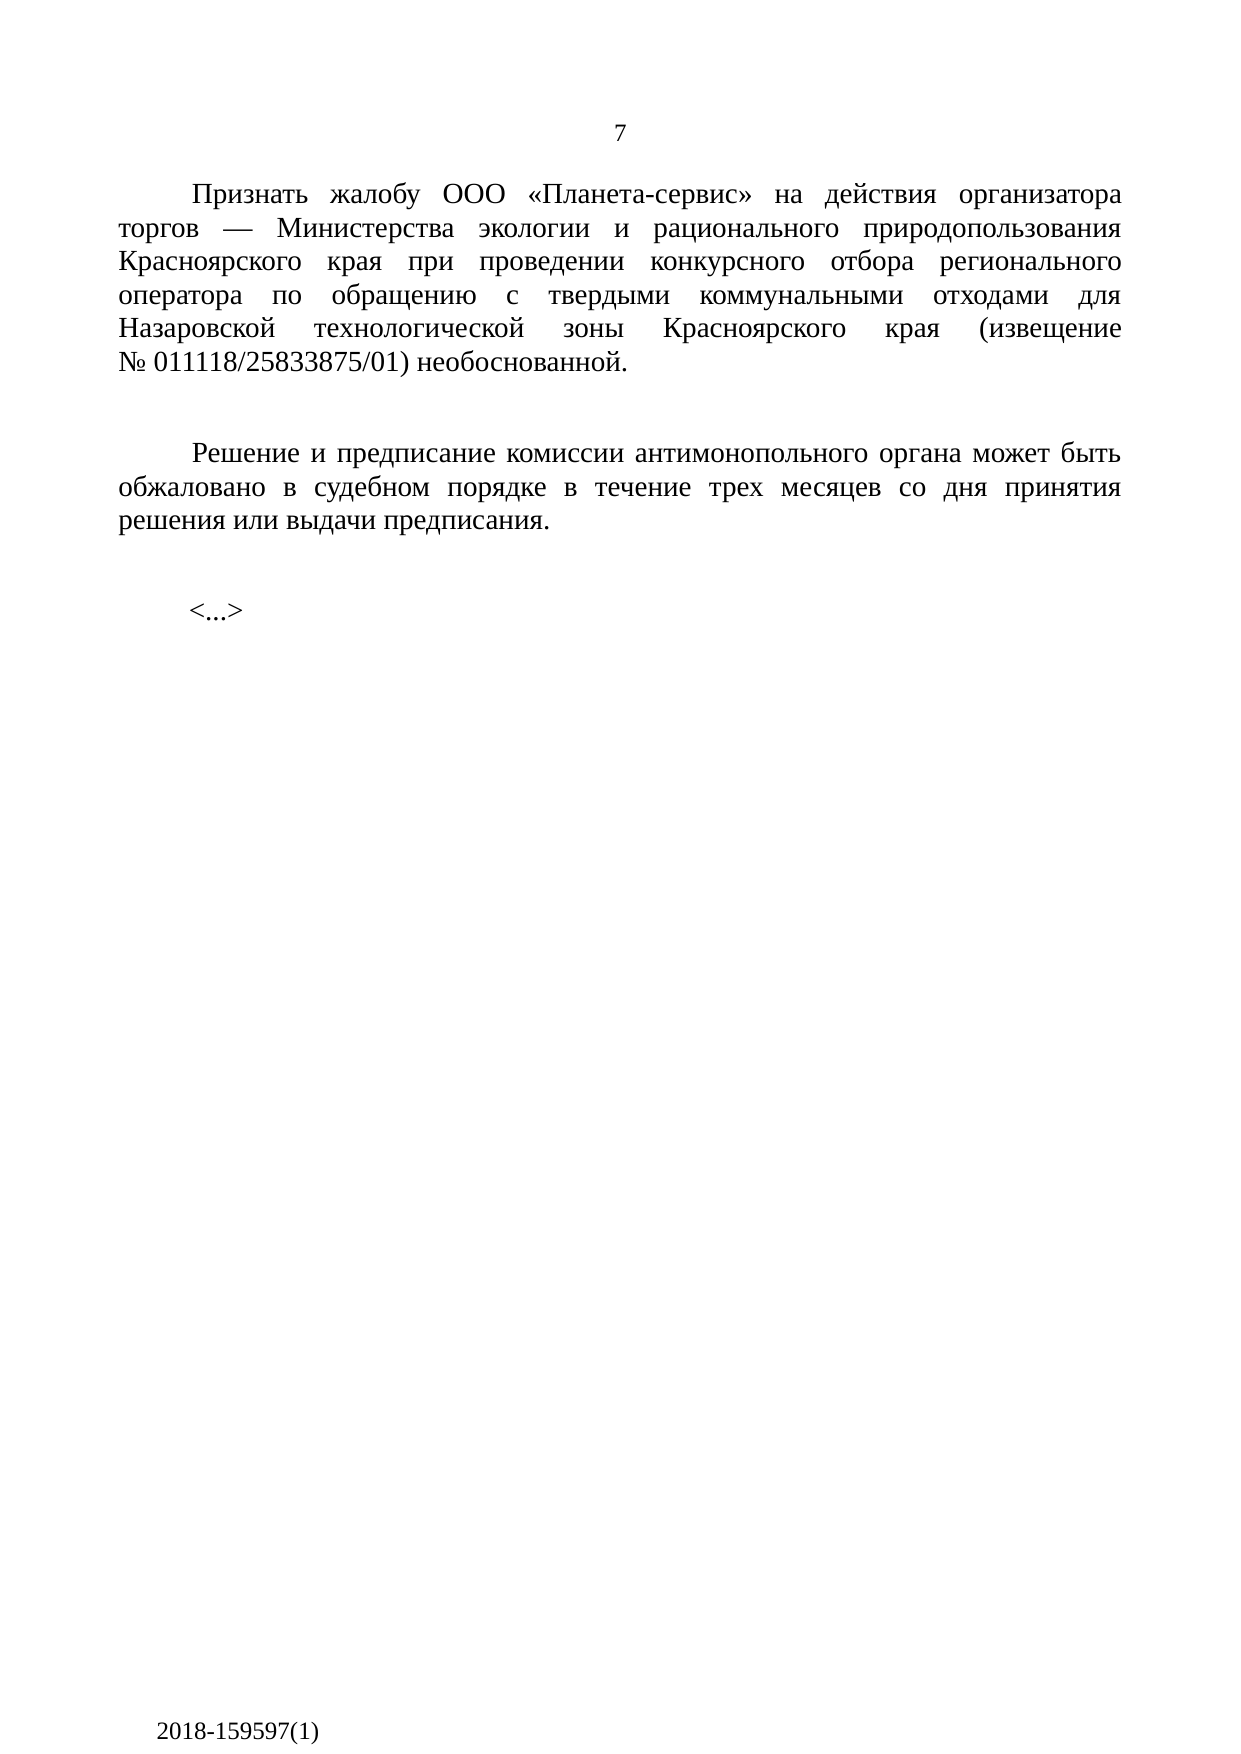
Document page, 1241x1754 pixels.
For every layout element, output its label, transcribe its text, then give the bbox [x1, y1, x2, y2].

text <...> [118, 593, 1122, 627]
text Признать жалобу ООО «Планета-сервис» на действия организатора торгов — Министерства экологии и рационального природопользования Красноярского края при проведении конкурсного отбора регионального оператора по обращению с твердыми коммунальными отходами для Назаровской технологической зоны Красноярского края (извещение № 011118/25833875/01) необоснованной. [118, 176, 1122, 378]
text Решение и предписание комиссии антимонопольного органа может быть обжаловано в судебном порядке в течение трех месяцев со дня принятия решения или выдачи предписания. [118, 435, 1122, 536]
